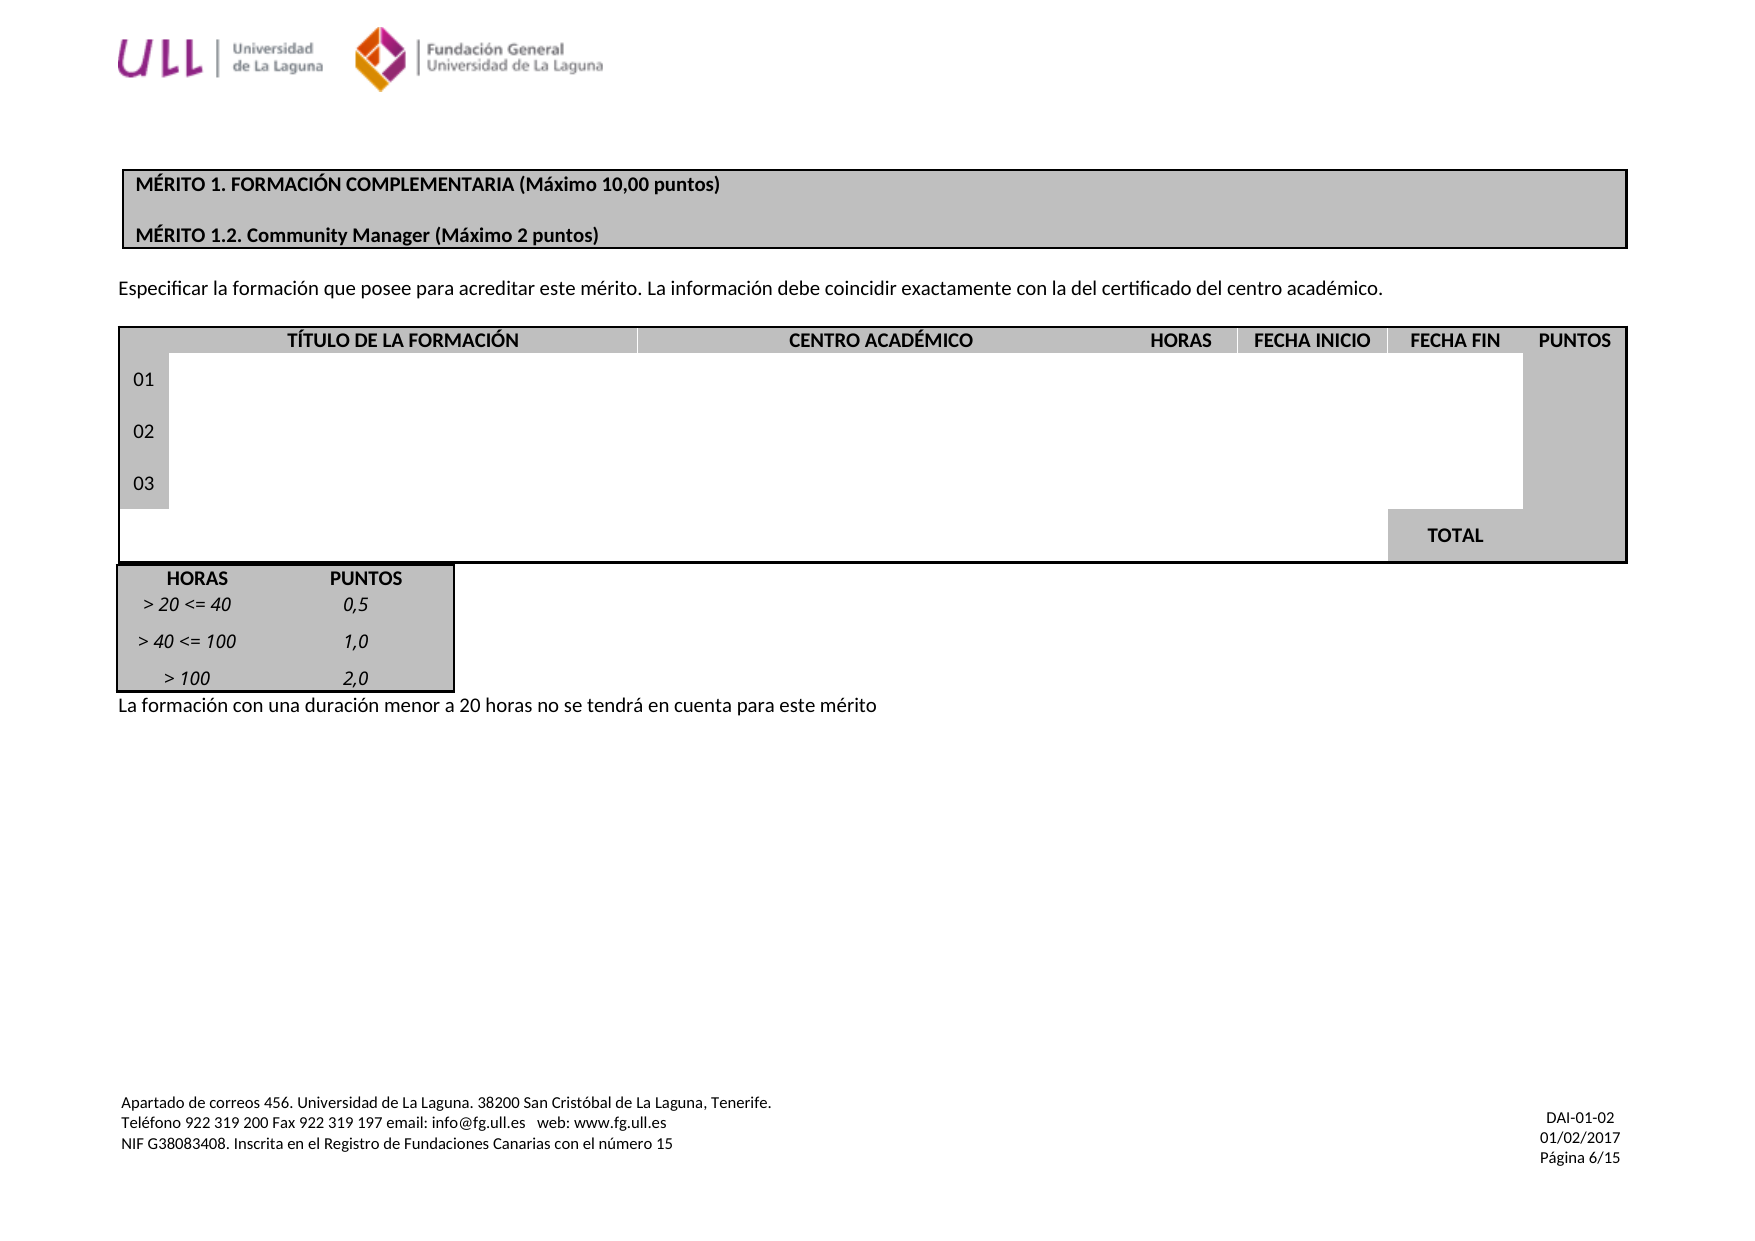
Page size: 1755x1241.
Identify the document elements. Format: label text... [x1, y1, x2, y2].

table_cell [638, 405, 1125, 457]
table_cell [1238, 405, 1387, 457]
table_header CENTRO ACADÉMICO [638, 328, 1125, 353]
table_cell 1,0 [278, 617, 453, 665]
table_cell [1238, 353, 1387, 405]
table_cell [638, 353, 1125, 405]
table_cell [1125, 457, 1237, 509]
table_cell 2,0 [278, 665, 453, 690]
table_header [120, 328, 169, 353]
table_cell [1125, 405, 1237, 457]
table_header HORAS [118, 566, 278, 592]
table_header FECHA INICIO [1238, 328, 1387, 353]
table_header PUNTOS [1523, 328, 1625, 353]
table_header FECHA FIN [1388, 328, 1523, 353]
table_cell [638, 457, 1125, 509]
table_cell 03 [120, 457, 169, 509]
table_header TÍTULO DE LA FORMACIÓN [169, 328, 637, 353]
table_cell > 20 <= 40 [118, 592, 278, 617]
table_cell > 40 <= 100 [118, 617, 278, 665]
table_cell [1523, 457, 1625, 509]
table_cell [169, 405, 637, 457]
table_cell [1388, 405, 1523, 457]
table_cell [1388, 457, 1523, 509]
table_cell 02 [120, 405, 169, 457]
table_cell [1238, 509, 1387, 561]
table_cell [1125, 509, 1237, 561]
table_cell [1388, 353, 1523, 405]
table_cell [1523, 509, 1625, 561]
table_cell [169, 509, 637, 561]
table_cell 0,5 [278, 592, 453, 617]
table_cell > 100 [118, 665, 278, 690]
table_cell [169, 353, 637, 405]
table_cell [1238, 457, 1387, 509]
table_cell [1523, 353, 1625, 405]
table_header HORAS [1125, 328, 1237, 353]
table_cell [1523, 405, 1625, 457]
table_header PUNTOS [278, 566, 453, 592]
table_header MÉRITO 1. FORMACIÓN COMPLEMENTARIA (Máximo 10,00 puntos) MÉRITO 1.2. Community Manager (Máximo 2 puntos) [124, 171, 1625, 247]
table_cell [120, 509, 169, 561]
text Especificar la formación que posee para acreditar este mérito. La información debe coincidir exactamente con la del certificado del centro académico. [118, 275, 1636, 300]
text La formación con una duración menor a 20 horas no se tendrá en cuenta para este mérito [118, 692, 1636, 718]
table_cell TOTAL [1388, 509, 1523, 561]
table_cell [638, 509, 1125, 561]
table_cell 01 [120, 353, 169, 405]
table_cell [1125, 353, 1237, 405]
table_cell [169, 457, 637, 509]
